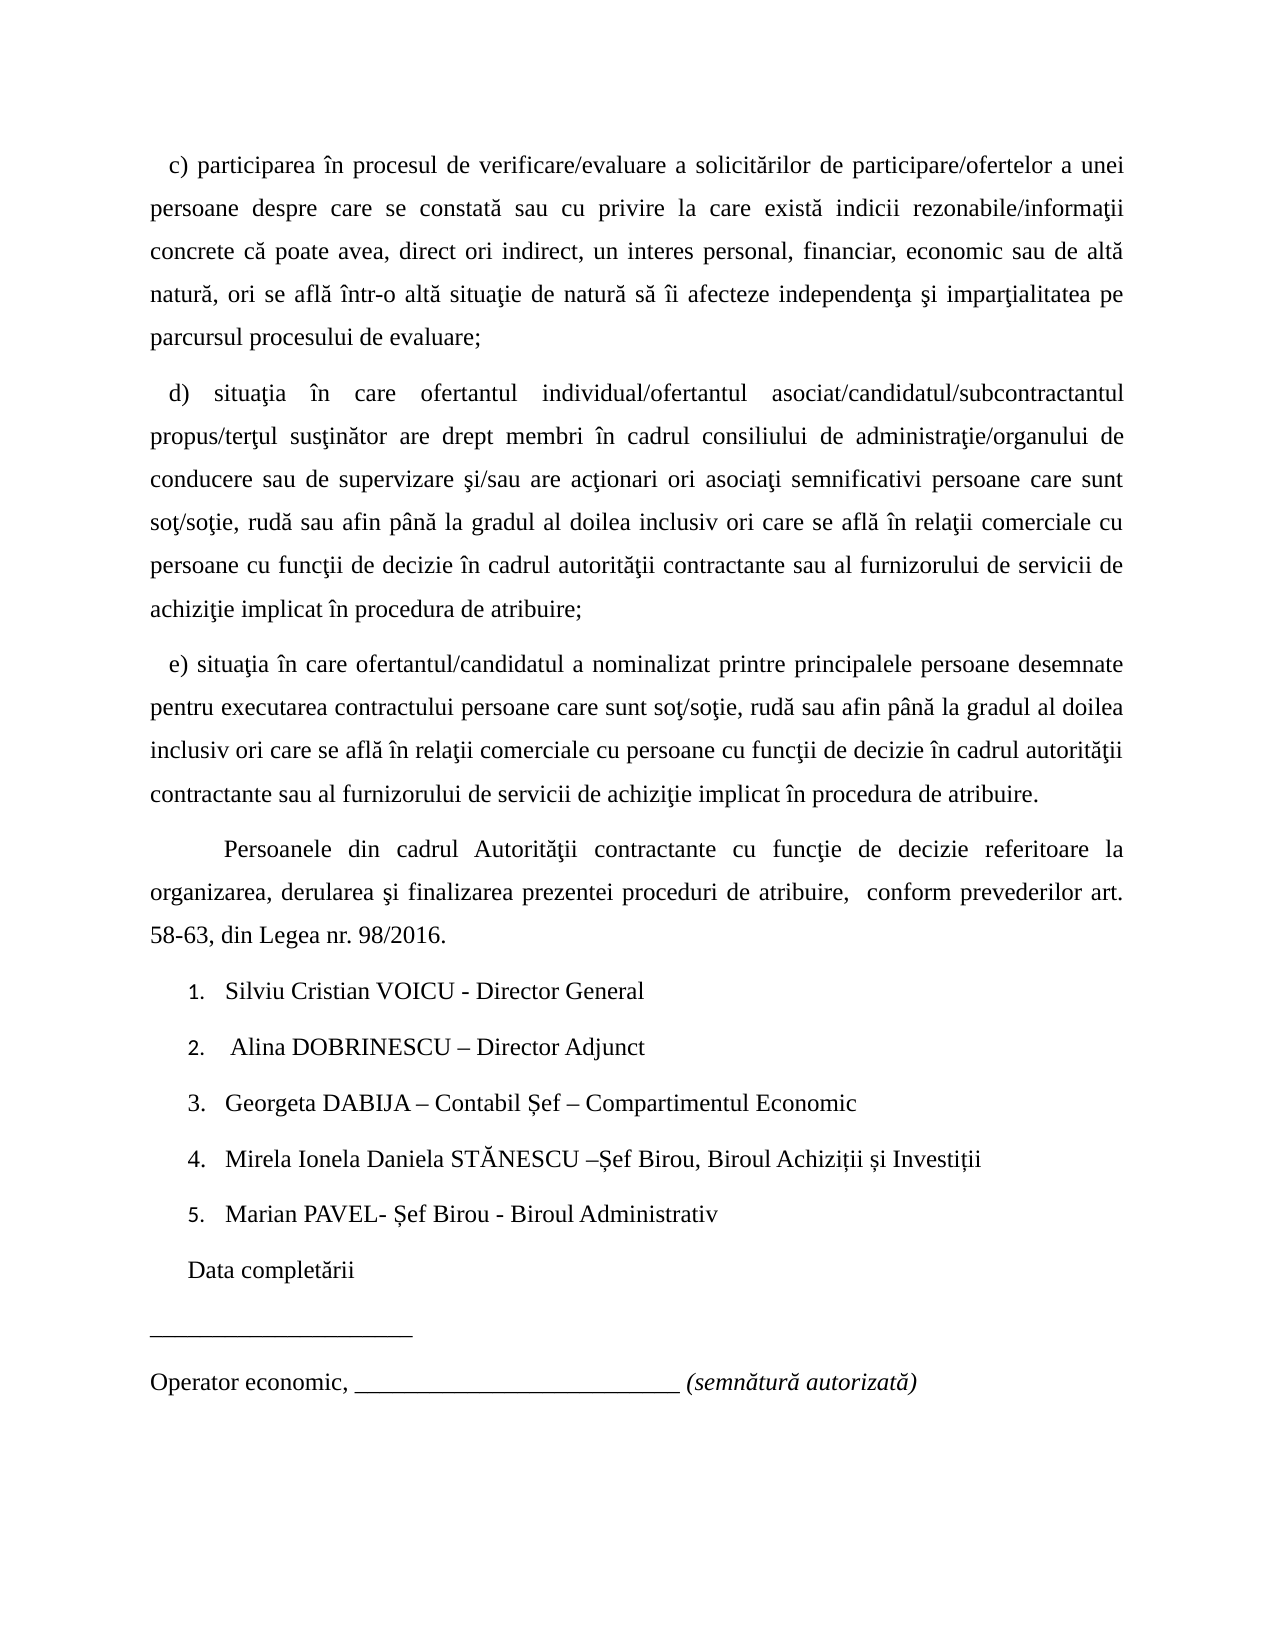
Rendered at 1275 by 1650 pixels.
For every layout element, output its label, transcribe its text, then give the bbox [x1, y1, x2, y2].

text Operator economic, __________________________ (semnătură autorizată) [150, 1367, 1125, 1396]
list Marian PAVEL- Șef Birou - Biroul Administrativ [187, 1199, 1125, 1229]
list Mirela Ionela Daniela STĂNESCU –Șef Birou, Biroul Achiziții și Investiții [187, 1144, 1125, 1173]
list Silviu Cristian VOICU - Director General [187, 976, 1125, 1005]
list Georgeta DABIJA – Contabil Șef – Compartimentul Economic [187, 1088, 1125, 1117]
list Alina DOBRINESCU – Director Adjunct [187, 1032, 1125, 1061]
text Data completării [150, 1256, 1125, 1284]
text c) participarea în procesul de verificare/evaluare a solicitărilor de participare/ofertelor a unei persoane despre care se constată sau cu privire la care există indicii rezonabile/informaţii concrete că poate avea, direct ori indirect, un interes personal, financiar, economic sau de altă natură, ori se află într-o altă situaţie de natură să îi afecteze independenţa şi imparţialitatea pe parcursul procesului de evaluare; [150, 150, 1125, 351]
text d) situaţia în care ofertantul individual/ofertantul asociat/candidatul/subcontractantul propus/terţul susţinător are drept membri în cadrul consiliului de administraţie/organului de conducere sau de supervizare şi/sau are acţionari ori asociaţi semnificativi persoane care sunt soţ/soţie, rudă sau afin până la gradul al doilea inclusiv ori care se află în relaţii comerciale cu persoane cu funcţii de decizie în cadrul autorităţii contractante sau al furnizorului de servicii de achiziţie implicat în procedura de atribuire; [150, 378, 1125, 622]
text _____________________ [150, 1311, 1125, 1340]
text Persoanele din cadrul Autorităţii contractante cu funcţie de decizie referitoare la organizarea, derularea şi finalizarea prezentei proceduri de atribuire, conform prevederilor art. 58-63, din Legea nr. 98/2016. [150, 834, 1125, 949]
text e) situaţia în care ofertantul/candidatul a nominalizat printre principalele persoane desemnate pentru executarea contractului persoane care sunt soţ/soţie, rudă sau afin până la gradul al doilea inclusiv ori care se află în relaţii comerciale cu persoane cu funcţii de decizie în cadrul autorităţii contractante sau al furnizorului de servicii de achiziţie implicat în procedura de atribuire. [150, 649, 1125, 807]
